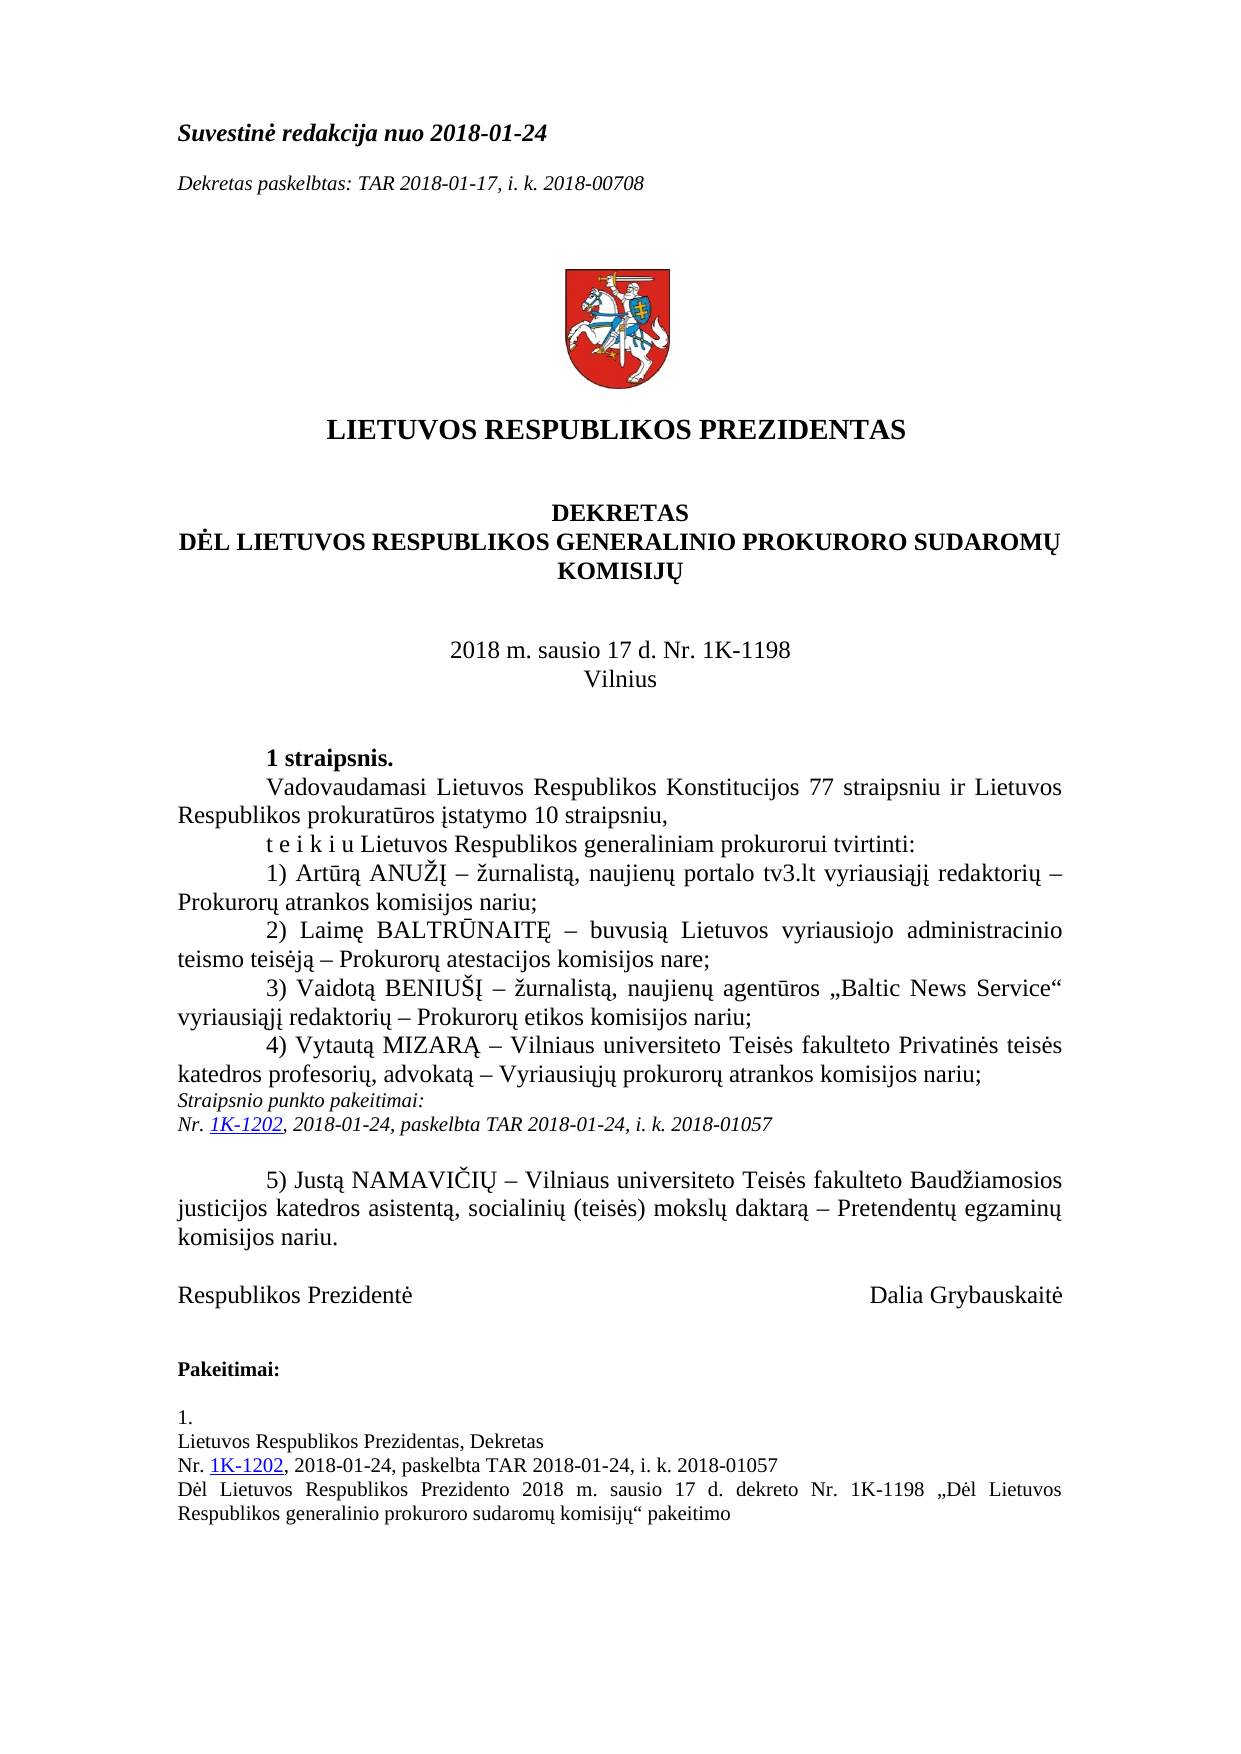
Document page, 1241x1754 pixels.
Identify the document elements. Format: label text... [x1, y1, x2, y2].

text 2) Laimę BALTRŪNAITĘ – buvusią Lietuvos vyriausiojo administracinio teismo teisėją – Prokurorų atestacijos komisijos nare; [177, 915, 1063, 973]
text Vadovaudamasi Lietuvos Respublikos Konstitucijos 77 straipsniu ir Lietuvos Respublikos prokuratūros įstatymo 10 straipsniu, [177, 772, 1063, 829]
text Nr. 1K-1202, 2018-01-24, paskelbta TAR 2018-01-24, i. k. 2018-01057 [177, 1453, 1063, 1477]
text Vilnius [177, 664, 1063, 692]
text Dėl LIETUVOS RESPUBLIKOS GENERALINIO PROKURORO SUDAROMŲ KOMISIJŲ [177, 527, 1063, 585]
text Dėl Lietuvos Respublikos Prezidento 2018 m. sausio 17 d. dekreto Nr. 1K-1198 „Dėl Lietuvos Respublikos generalinio prokuroro sudaromų komisijų“ pakeitimo [177, 1477, 1063, 1525]
text LIETUVOS RESPUBLIKOS PREZIDENTAS [177, 412, 1063, 446]
text 1) Artūrą ANUŽĮ – žurnalistą, naujienų portalo tv3.lt vyriausiąjį redaktorių – Prokurorų atrankos komisijos nariu; [177, 858, 1063, 915]
text 5) Justą NAMAVIČIŲ – Vilniaus universiteto Teisės fakulteto Baudžiamosios justicijos katedros asistentą, socialinių (teisės) mokslų daktarą – Pretendentų egzaminų komisijos nariu. [177, 1165, 1063, 1251]
text Lietuvos Respublikos Prezidentas, Dekretas [177, 1429, 1063, 1453]
text Pakeitimai: [177, 1357, 1063, 1381]
text Suvestinė redakcija nuo 2018-01-24 [177, 118, 1063, 147]
text 2018 m. sausio 17 d. Nr. 1K-1198 [177, 635, 1063, 664]
text DEKRETAS [177, 498, 1063, 527]
text Straipsnio punkto pakeitimai: [177, 1088, 1063, 1112]
text 1. [177, 1405, 1063, 1429]
text Dekretas paskelbtas: TAR 2018-01-17, i. k. 2018-00708 [177, 171, 1063, 195]
text 3) Vaidotą BENIUŠĮ – žurnalistą, naujienų agentūros „Baltic News Service“ vyriausiąjį redaktorių – Prokurorų etikos komisijos nariu; [177, 973, 1063, 1030]
text Respublikos Prezidentė Dalia Grybauskaitė [177, 1280, 1063, 1308]
text Nr. 1K-1202, 2018-01-24, paskelbta TAR 2018-01-24, i. k. 2018-01057 [177, 1112, 1063, 1136]
text 1 straipsnis. [177, 743, 1063, 772]
text 4) Vytautą MIZARĄ – Vilniaus universiteto Teisės fakulteto Privatinės teisės katedros profesorių, advokatą – Vyriausiųjų prokurorų atrankos komisijos nariu; [177, 1030, 1063, 1088]
text t e i k i u Lietuvos Respublikos generaliniam prokurorui tvirtinti: [177, 829, 1063, 858]
